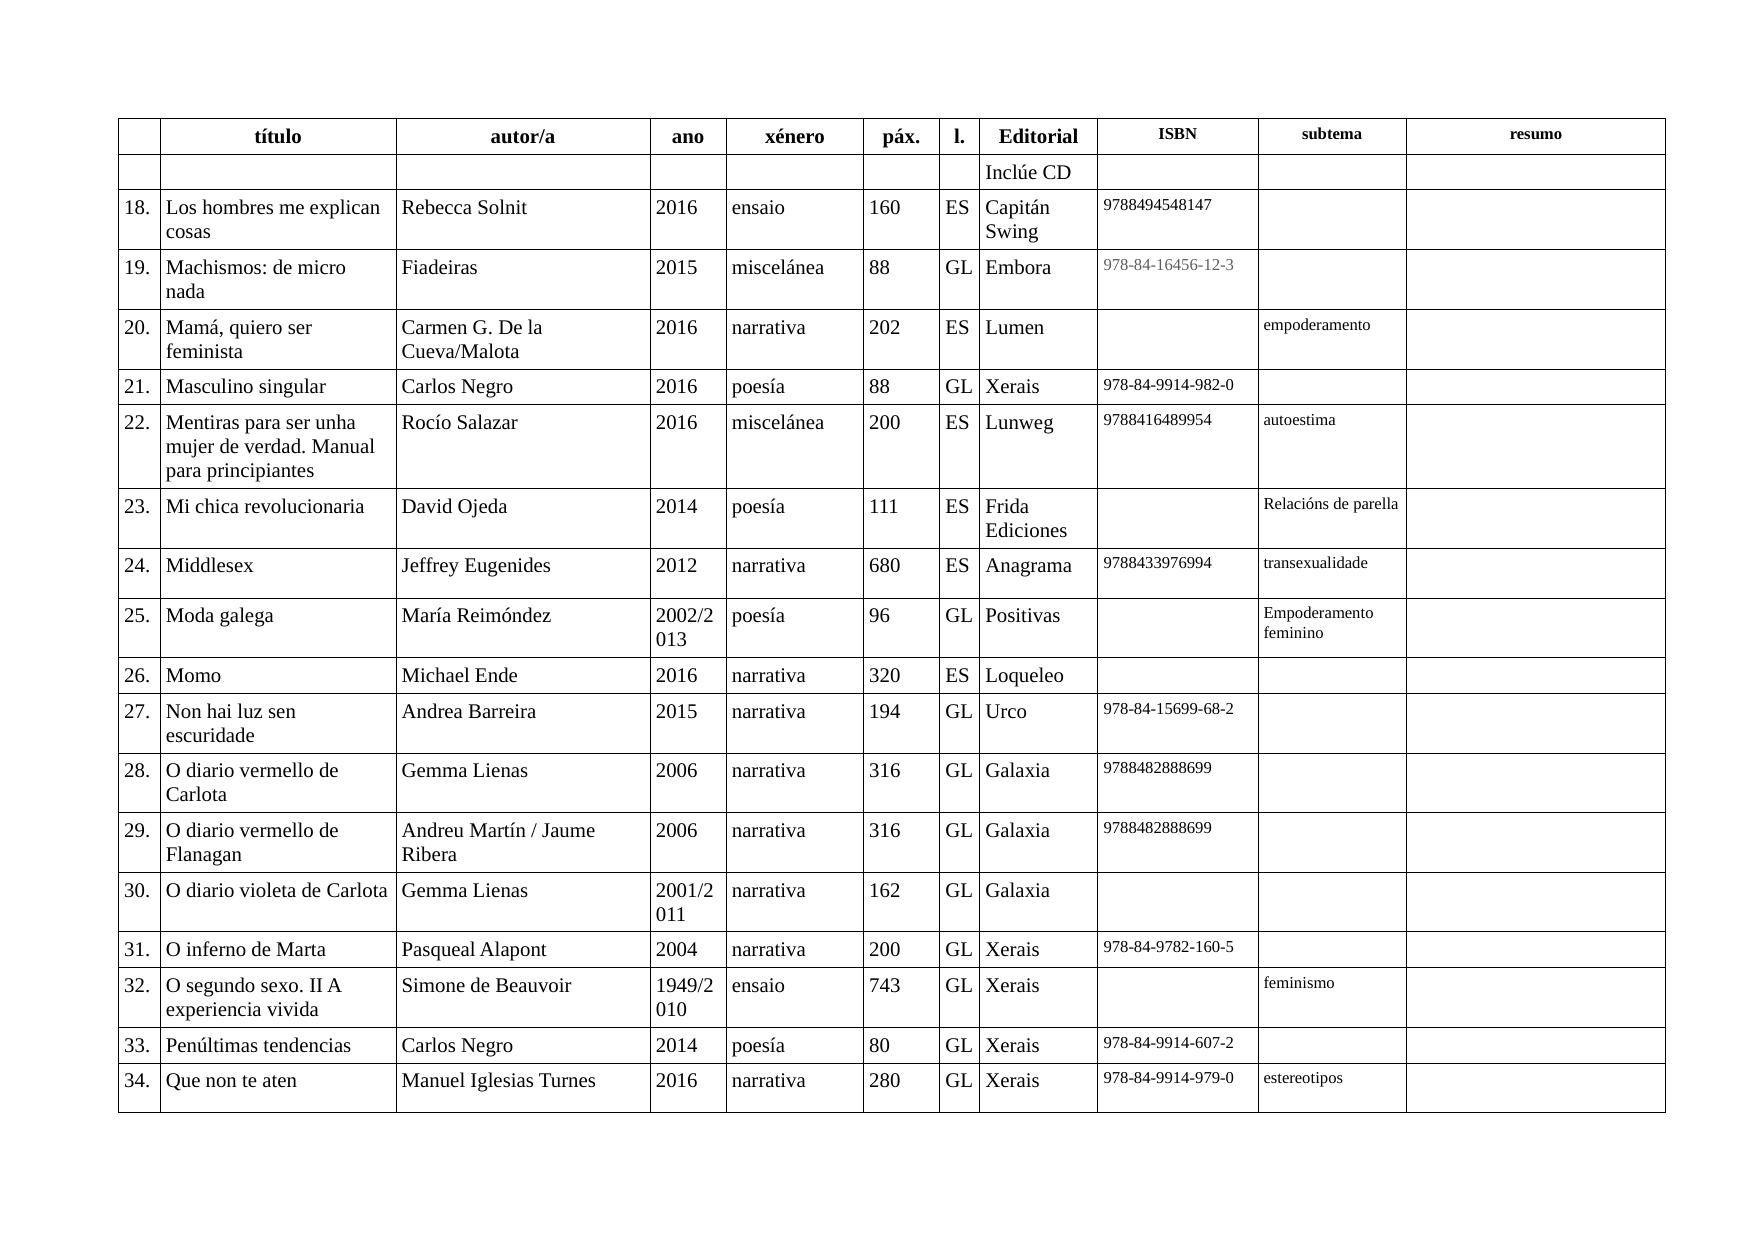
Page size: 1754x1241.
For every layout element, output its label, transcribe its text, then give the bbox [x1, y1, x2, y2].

table_cell [1407, 599, 1665, 657]
table_cell [651, 155, 726, 189]
table_cell Carlos Negro [397, 1028, 650, 1062]
table_cell [1098, 155, 1258, 189]
table_cell 9788494548147 [1098, 190, 1258, 249]
table_cell ensaio [727, 190, 863, 249]
table_cell 96 [864, 599, 939, 657]
table_cell Rebecca Solnit [397, 190, 650, 249]
table_cell [1098, 599, 1258, 657]
table_cell Manuel Iglesias Turnes [397, 1064, 650, 1112]
table_cell [119, 310, 160, 368]
table_cell [1259, 932, 1406, 967]
table_cell [1407, 754, 1665, 812]
table_cell O diario vermello de Flanagan [161, 813, 396, 872]
table_cell 320 [864, 658, 939, 693]
table_cell [1407, 694, 1665, 752]
table_cell Pasqueal Alapont [397, 932, 650, 967]
table_cell Galaxia [980, 813, 1097, 872]
table_cell 743 [864, 968, 939, 1027]
table_cell miscelánea [727, 250, 863, 309]
table_cell GL [940, 694, 979, 752]
table_cell 978-84-9782-160-5 [1098, 932, 1258, 967]
table_cell [1407, 489, 1665, 547]
table_cell Xerais [980, 370, 1097, 404]
table_cell [119, 1028, 160, 1062]
table_cell GL [940, 968, 979, 1027]
table_cell Gemma Lienas [397, 754, 650, 812]
table_cell GL [940, 932, 979, 967]
table_cell Momo [161, 658, 396, 693]
table_cell [119, 190, 160, 249]
table_cell Masculino singular [161, 370, 396, 404]
table_cell 2006 [651, 813, 726, 872]
table_cell [1407, 405, 1665, 488]
table_cell Xerais [980, 932, 1097, 967]
table_cell [119, 370, 160, 404]
table_cell 2015 [651, 694, 726, 752]
table_cell [1259, 754, 1406, 812]
table_cell 2006 [651, 754, 726, 812]
table_cell 316 [864, 813, 939, 872]
table_cell [1407, 250, 1665, 309]
table_cell 978-84-9914-607-2 [1098, 1028, 1258, 1062]
table_cell narrativa [727, 873, 863, 931]
table_cell feminismo [1259, 968, 1406, 1027]
table_cell 160 [864, 190, 939, 249]
table_cell Loqueleo [980, 658, 1097, 693]
table_cell Inclúe CD [980, 155, 1097, 189]
table_cell narrativa [727, 658, 863, 693]
table_cell [119, 489, 160, 547]
table_cell 978-84-15699-68-2 [1098, 694, 1258, 752]
table_cell narrativa [727, 932, 863, 967]
table_cell [1259, 250, 1406, 309]
table_cell transexualidade [1259, 549, 1406, 597]
table_cell Jeffrey Eugenides [397, 549, 650, 597]
table_cell GL [940, 1028, 979, 1062]
table_cell 194 [864, 694, 939, 752]
table_cell [1098, 873, 1258, 931]
table_cell Carmen G. De la Cueva/Malota [397, 310, 650, 368]
table_cell [119, 932, 160, 967]
table_cell O segundo sexo. II A experiencia vivida [161, 968, 396, 1027]
table_cell Frida Ediciones [980, 489, 1097, 547]
table_cell 2014 [651, 489, 726, 547]
table_header Editorial [980, 119, 1097, 154]
table_cell 9788482888699 [1098, 754, 1258, 812]
table_cell 9788433976994 [1098, 549, 1258, 597]
table_cell [1407, 813, 1665, 872]
table_cell [1407, 873, 1665, 931]
table_cell 9788416489954 [1098, 405, 1258, 488]
table_cell [1407, 155, 1665, 189]
table_cell narrativa [727, 813, 863, 872]
table_cell [1407, 1064, 1665, 1112]
table_cell Xerais [980, 1064, 1097, 1112]
table_cell 88 [864, 370, 939, 404]
table_cell 978-84-16456-12-3 [1098, 250, 1258, 309]
table_cell Andreu Martín / Jaume Ribera [397, 813, 650, 872]
table_cell narrativa [727, 549, 863, 597]
table_cell ES [940, 549, 979, 597]
table_cell Anagrama [980, 549, 1097, 597]
table_cell Machismos: de micro nada [161, 250, 396, 309]
table_cell [864, 155, 939, 189]
table_cell 2002/2013 [651, 599, 726, 657]
table_cell Non hai luz sen escuridade [161, 694, 396, 752]
table_cell Galaxia [980, 873, 1097, 931]
table_cell [119, 658, 160, 693]
table_cell O diario vermello de Carlota [161, 754, 396, 812]
table_cell ES [940, 310, 979, 368]
table_cell María Reimóndez [397, 599, 650, 657]
table_cell 2016 [651, 658, 726, 693]
table_cell Andrea Barreira [397, 694, 650, 752]
table_cell [1407, 932, 1665, 967]
table_cell Lunweg [980, 405, 1097, 488]
table_cell 2016 [651, 1064, 726, 1112]
table_cell [119, 754, 160, 812]
table_cell O diario violeta de Carlota [161, 873, 396, 931]
table_cell [1098, 968, 1258, 1027]
table_cell 2016 [651, 310, 726, 368]
table_cell [727, 155, 863, 189]
table_cell [161, 155, 396, 189]
table_header xénero [727, 119, 863, 154]
table_cell GL [940, 599, 979, 657]
table_cell [119, 599, 160, 657]
table_cell narrativa [727, 310, 863, 368]
table_cell Rocío Salazar [397, 405, 650, 488]
table_cell Fiadeiras [397, 250, 650, 309]
table_cell narrativa [727, 754, 863, 812]
table_cell O inferno de Marta [161, 932, 396, 967]
table_cell [119, 813, 160, 872]
table_cell Positivas [980, 599, 1097, 657]
table_cell GL [940, 873, 979, 931]
table_cell [119, 1064, 160, 1112]
table_cell Que non te aten [161, 1064, 396, 1112]
table_cell GL [940, 754, 979, 812]
table_cell [1098, 310, 1258, 368]
table_cell 2016 [651, 405, 726, 488]
table_cell [1259, 190, 1406, 249]
table_cell Simone de Beauvoir [397, 968, 650, 1027]
table_cell 1949/2010 [651, 968, 726, 1027]
table_header ano [651, 119, 726, 154]
table_cell 202 [864, 310, 939, 368]
table_cell 162 [864, 873, 939, 931]
table_cell [119, 873, 160, 931]
table_cell [119, 694, 160, 752]
table_cell poesía [727, 370, 863, 404]
table_cell [1259, 155, 1406, 189]
table_cell GL [940, 813, 979, 872]
table_cell 9788482888699 [1098, 813, 1258, 872]
table_cell narrativa [727, 694, 863, 752]
table_cell [1407, 549, 1665, 597]
table_cell ES [940, 658, 979, 693]
table_cell Gemma Lienas [397, 873, 650, 931]
table_cell 200 [864, 932, 939, 967]
table_cell narrativa [727, 1064, 863, 1112]
table_header páx. [864, 119, 939, 154]
table_cell [1259, 694, 1406, 752]
table_cell [1407, 370, 1665, 404]
table_header resumo [1407, 119, 1665, 154]
table_cell 2004 [651, 932, 726, 967]
table_cell miscelánea [727, 405, 863, 488]
table_cell [1407, 190, 1665, 249]
table_cell 88 [864, 250, 939, 309]
table_header título [161, 119, 396, 154]
table_cell [1259, 813, 1406, 872]
table_cell 280 [864, 1064, 939, 1112]
table_header ISBN [1098, 119, 1258, 154]
table_cell Penúltimas tendencias [161, 1028, 396, 1062]
table_cell [1407, 968, 1665, 1027]
table_cell 80 [864, 1028, 939, 1062]
table_cell estereotipos [1259, 1064, 1406, 1112]
table_cell Michael Ende [397, 658, 650, 693]
table_cell Relacións de parella [1259, 489, 1406, 547]
table_cell poesía [727, 599, 863, 657]
table_cell Galaxia [980, 754, 1097, 812]
table_cell [1259, 658, 1406, 693]
table_cell Carlos Negro [397, 370, 650, 404]
table_cell 978-84-9914-982-0 [1098, 370, 1258, 404]
table_cell Xerais [980, 968, 1097, 1027]
table_cell 316 [864, 754, 939, 812]
table_cell [1407, 310, 1665, 368]
table_cell [1259, 873, 1406, 931]
table_cell 200 [864, 405, 939, 488]
table_cell [1259, 370, 1406, 404]
table_cell Middlesex [161, 549, 396, 597]
table_cell 2016 [651, 190, 726, 249]
table_cell Xerais [980, 1028, 1097, 1062]
table_cell 680 [864, 549, 939, 597]
table_cell Mamá, quiero ser feminista [161, 310, 396, 368]
table_cell 2016 [651, 370, 726, 404]
table_cell autoestima [1259, 405, 1406, 488]
table_header autor/a [397, 119, 650, 154]
table_cell David Ojeda [397, 489, 650, 547]
table_cell [1407, 1028, 1665, 1062]
table_cell Embora [980, 250, 1097, 309]
table_cell [119, 968, 160, 1027]
table_cell 2001/2011 [651, 873, 726, 931]
table_cell ES [940, 405, 979, 488]
table_cell 111 [864, 489, 939, 547]
table_cell [119, 405, 160, 488]
table_cell [119, 155, 160, 189]
table_header [119, 119, 160, 154]
table_cell [119, 250, 160, 309]
table_cell poesía [727, 489, 863, 547]
table_cell GL [940, 370, 979, 404]
table_cell poesía [727, 1028, 863, 1062]
table_cell 2012 [651, 549, 726, 597]
table_cell Empoderamento feminino [1259, 599, 1406, 657]
table_cell 2014 [651, 1028, 726, 1062]
table_cell [119, 549, 160, 597]
table_cell Mentiras para ser unha mujer de verdad. Manual para principiantes [161, 405, 396, 488]
table_header subtema [1259, 119, 1406, 154]
table_cell [1098, 489, 1258, 547]
table_cell Urco [980, 694, 1097, 752]
table_cell ensaio [727, 968, 863, 1027]
table_cell GL [940, 250, 979, 309]
table_cell [1407, 658, 1665, 693]
table_cell Lumen [980, 310, 1097, 368]
table_cell ES [940, 489, 979, 547]
table_cell Moda galega [161, 599, 396, 657]
table_cell Capitán Swing [980, 190, 1097, 249]
table_cell 2015 [651, 250, 726, 309]
table_cell 978-84-9914-979-0 [1098, 1064, 1258, 1112]
table_cell [1259, 1028, 1406, 1062]
table_header l. [940, 119, 979, 154]
table_cell Los hombres me explican cosas [161, 190, 396, 249]
table_cell [397, 155, 650, 189]
table_cell empoderamento [1259, 310, 1406, 368]
table_cell [1098, 658, 1258, 693]
table_cell [940, 155, 979, 189]
table_cell ES [940, 190, 979, 249]
table_cell GL [940, 1064, 979, 1112]
table_cell Mi chica revolucionaria [161, 489, 396, 547]
